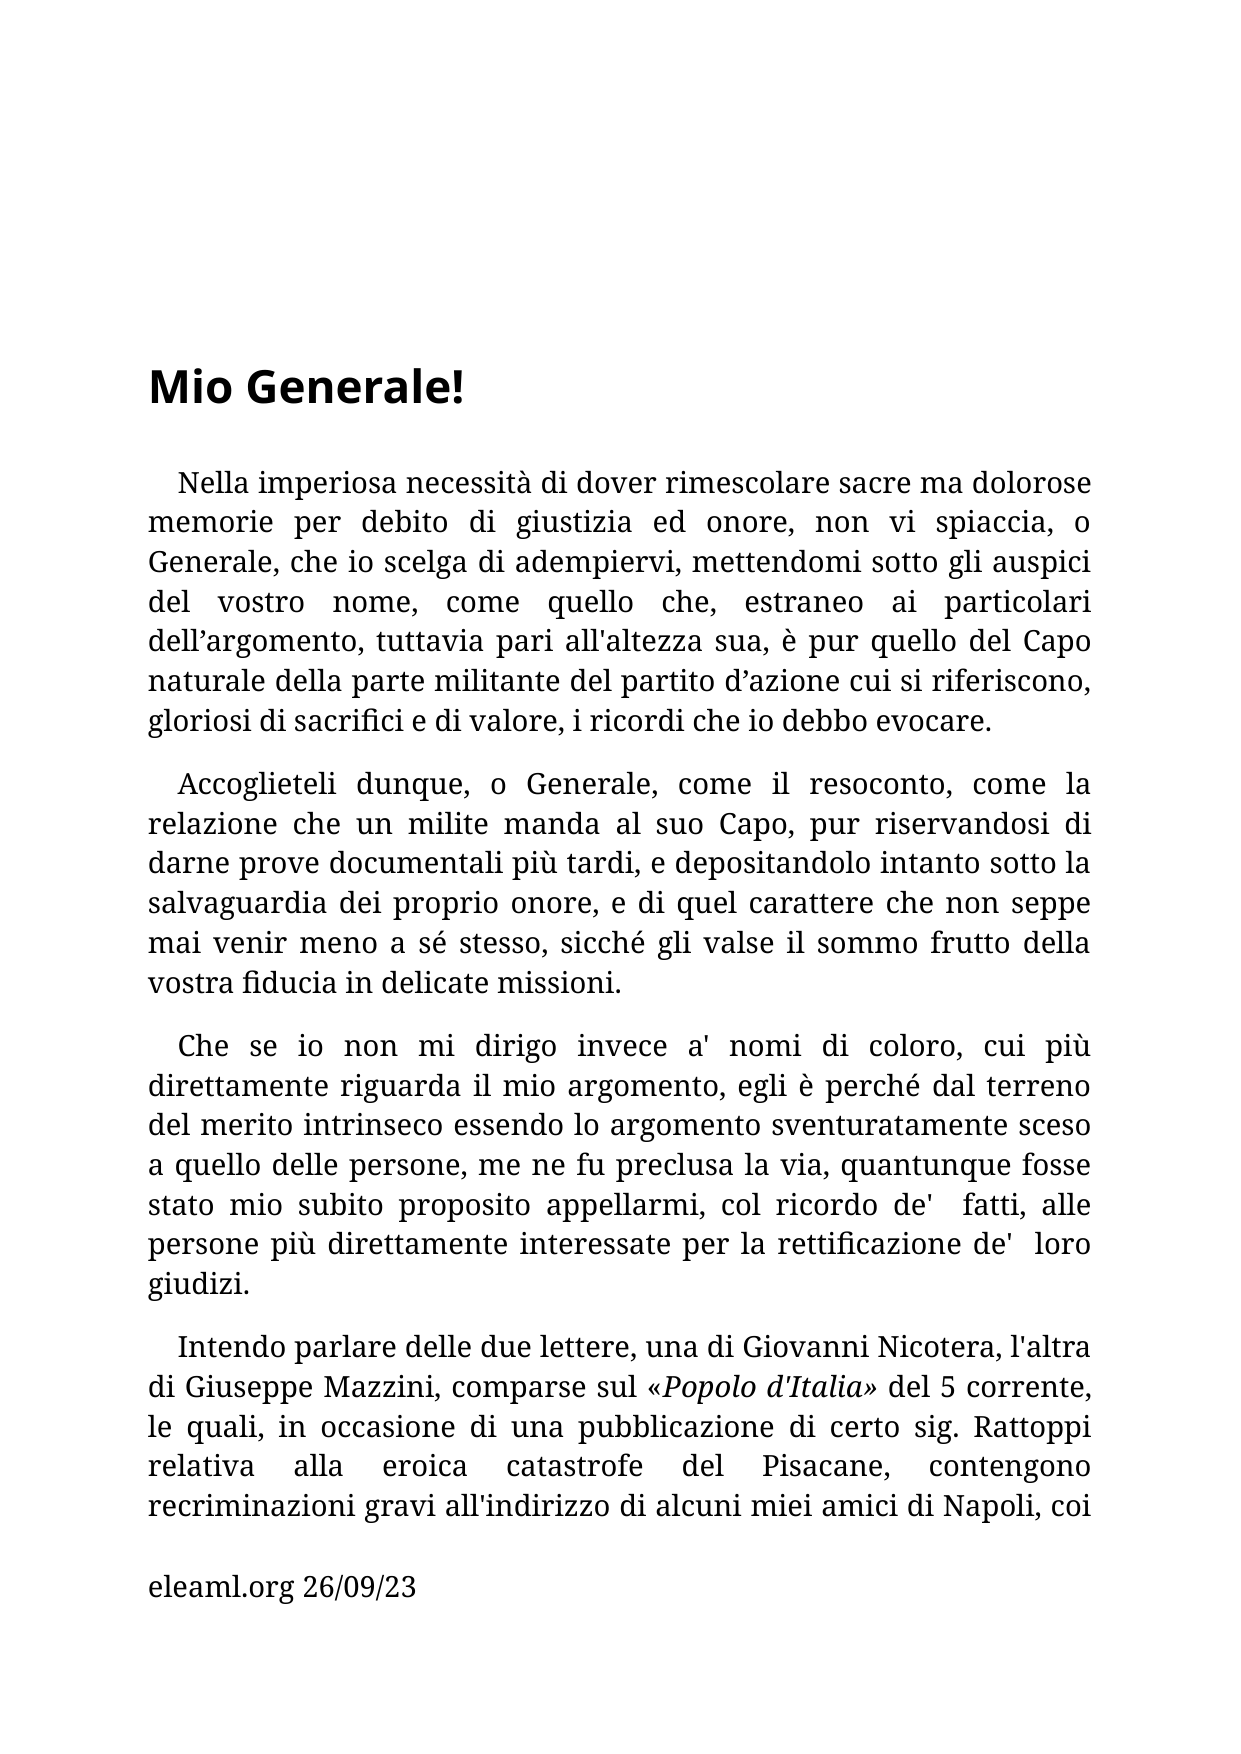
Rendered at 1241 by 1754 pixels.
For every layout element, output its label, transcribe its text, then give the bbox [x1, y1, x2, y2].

text Nella imperiosa necessità di dover rimescolare sacre ma dolorose memorie per debito di giustizia ed onore, non vi spiaccia, o Generale, che io scelga di adempiervi, mettendomi sotto gli auspici del vostro nome, come quello che, estraneo ai particolari dell’argomento, tuttavia pari all'altezza sua, è pur quello del Capo naturale della parte militante del partito d’azione cui si riferiscono, gloriosi di sacrifici e di valore, i ricordi che io debbo evocare. [148, 462, 1093, 740]
subtitle Mio Generale! [148, 354, 1093, 417]
text Intendo parlare delle due lettere, una di Giovanni Nicotera, l'altra di Giuseppe Mazzini, comparse sul «Popolo d'Italia» del 5 corrente, le quali, in occasione di una pubblicazione di certo sig. Rattoppi relativa alla eroica catastrofe del Pisacane, contengono recriminazioni gravi all'indirizzo di alcuni miei amici di Napoli, coi [148, 1327, 1093, 1525]
text Che se io non mi dirigo invece a' nomi di coloro, cui più direttamente riguarda il mio argomento, egli è perché dal terreno del merito intrinseco essendo lo argomento sventuratamente sceso a quello delle persone, me ne fu preclusa la via, quantunque fosse stato mio subito proposito appellarmi, col ricordo de' fatti, alle persone più direttamente interessate per la rettificazione de' loro giudizi. [148, 1025, 1093, 1303]
text Accoglieteli dunque, o Generale, come il resoconto, come la relazione che un milite manda al suo Capo, pur riservandosi di darne prove documentali più tardi, e depositandolo intanto sotto la salvaguardia dei proprio onore, e di quel carattere che non seppe mai venir meno a sé stesso, sicché gli valse il sommo frutto della vostra fiducia in delicate missioni. [148, 763, 1093, 1002]
